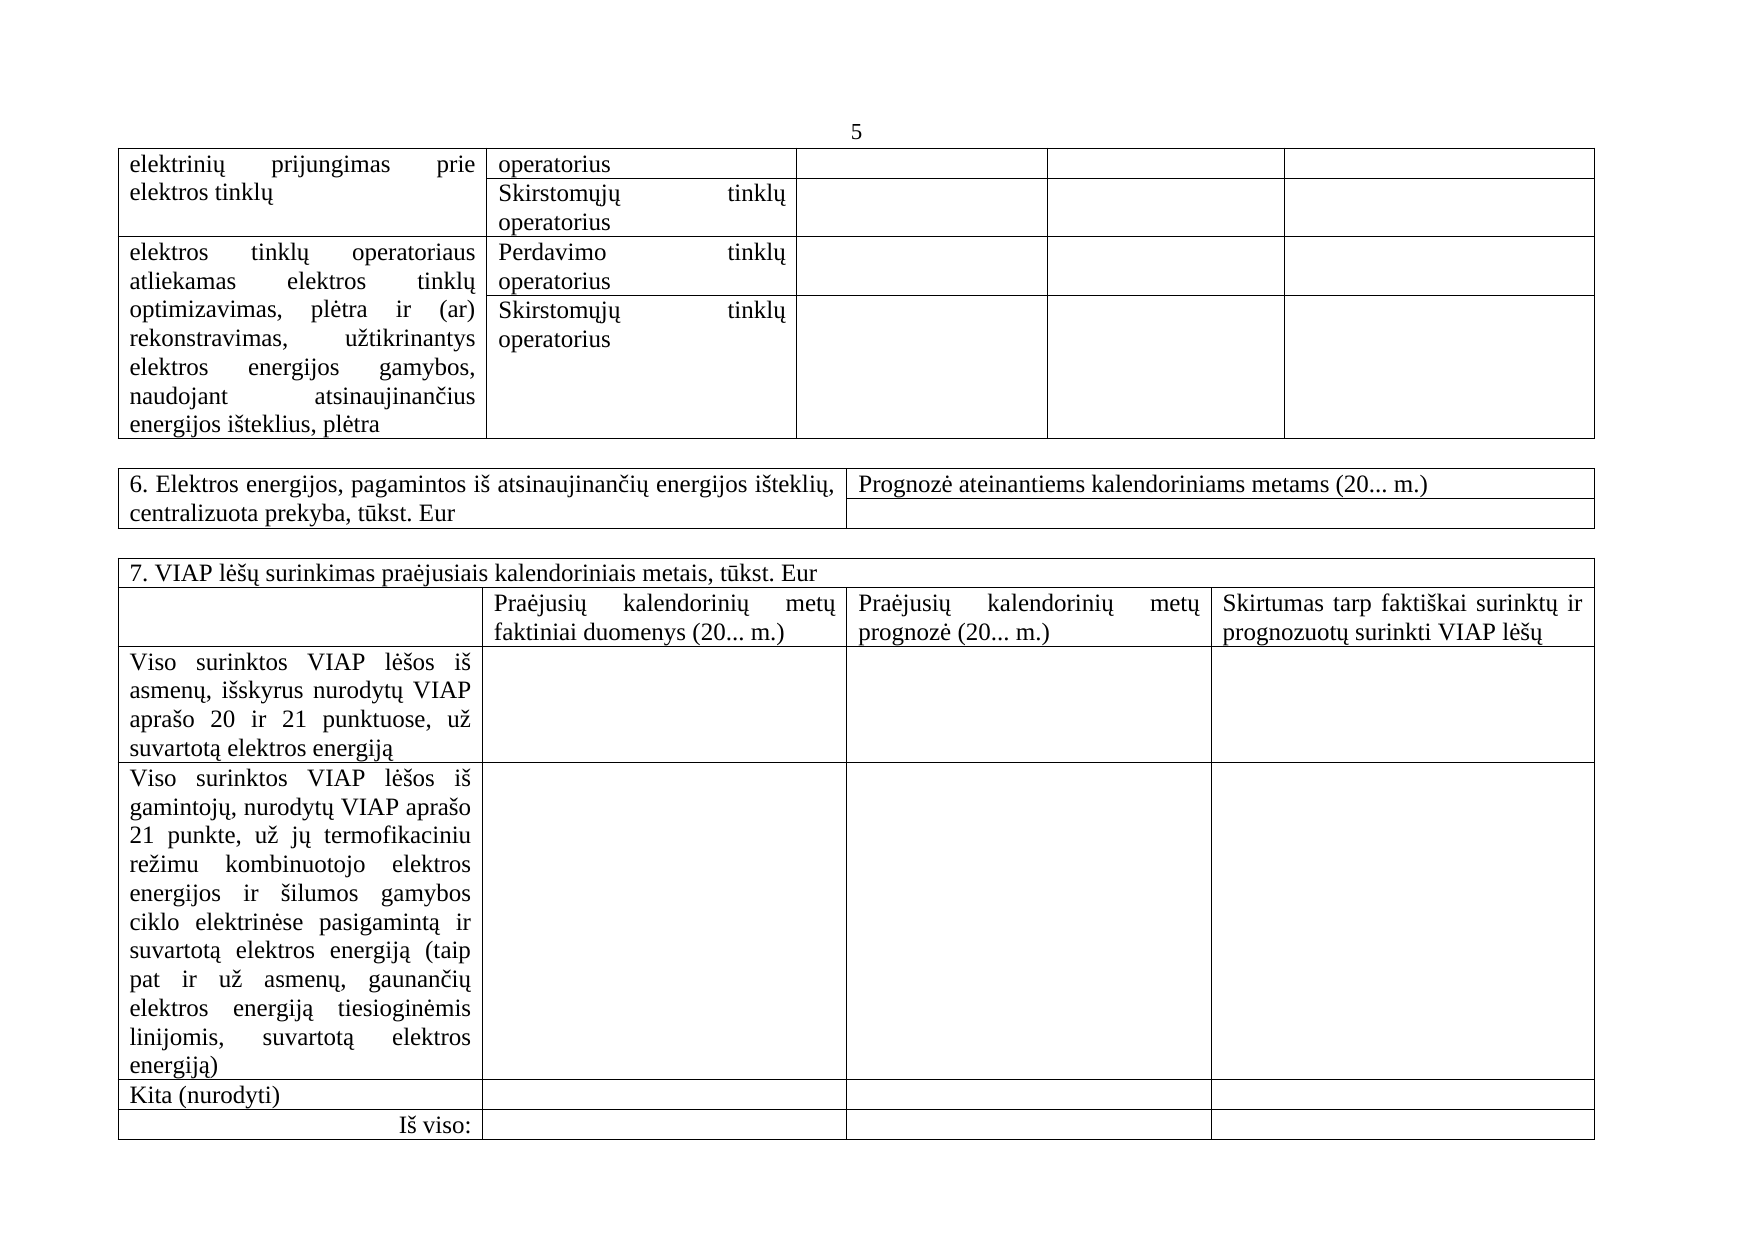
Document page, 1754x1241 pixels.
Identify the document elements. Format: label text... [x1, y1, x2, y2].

table_cell [847, 499, 1594, 528]
table_cell [483, 1080, 846, 1109]
table_cell Skirstomųjų tinklų operatorius [487, 179, 796, 236]
table_cell [847, 763, 1211, 1079]
table_cell Viso surinktos VIAP lėšos iš asmenų, išskyrus nurodytų VIAP aprašo 20 ir 21 punktuose, už suvartotą elektros energiją [119, 647, 482, 762]
table_cell [1048, 179, 1284, 236]
table_cell [1048, 149, 1284, 177]
table_cell elektrinių prijungimas prie elektros tinklų [119, 149, 486, 236]
table_cell [1285, 296, 1594, 438]
table_cell Kita (nurodyti) [119, 1080, 482, 1109]
table_cell [1048, 237, 1284, 294]
table_cell Skirtumas tarp faktiškai surinktų ir prognozuotų surinkti VIAP lėšų [1212, 588, 1594, 646]
table_cell [1212, 647, 1594, 762]
table_cell Perdavimo tinklų operatorius [487, 237, 796, 294]
table_cell [1285, 149, 1594, 177]
table_cell [847, 647, 1211, 762]
table_header 6. Elektros energijos, pagamintos iš atsinaujinančių energijos išteklių, centralizuota prekyba, tūkst. Eur [119, 469, 846, 528]
table_cell [483, 647, 846, 762]
table_cell operatorius [487, 149, 796, 177]
table_header Prognozė ateinantiems kalendoriniams metams (20... m.) [847, 469, 1594, 498]
table_cell [483, 763, 846, 1079]
table_cell [483, 1110, 846, 1139]
table_cell [797, 149, 1047, 177]
table_cell [797, 296, 1047, 438]
table_cell [1285, 237, 1594, 294]
table_cell [1285, 179, 1594, 236]
table_cell [797, 179, 1047, 236]
table_cell [1212, 1080, 1594, 1109]
table_cell Viso surinktos VIAP lėšos iš gamintojų, nurodytų VIAP aprašo 21 punkte, už jų termofikaciniu režimu kombinuotojo elektros energijos ir šilumos gamybos ciklo elektrinėse pasigamintą ir suvartotą elektros energiją (taip pat ir už asmenų, gaunančių elektros energiją tiesioginėmis linijomis, suvartotą elektros energiją) [119, 763, 482, 1079]
table_cell Skirstomųjų tinklų operatorius [487, 296, 796, 438]
table_cell [119, 588, 482, 646]
table_cell elektros tinklų operatoriaus atliekamas elektros tinklų optimizavimas, plėtra ir (ar) rekonstravimas, užtikrinantys elektros energijos gamybos, naudojant atsinaujinančius energijos išteklius, plėtra [119, 237, 486, 438]
table_cell [1048, 296, 1284, 438]
table_cell [847, 1110, 1211, 1139]
table_cell Iš viso: [119, 1110, 482, 1139]
table_cell [847, 1080, 1211, 1109]
table_cell [797, 237, 1047, 294]
table_cell [1212, 763, 1594, 1079]
table_header 7. VIAP lėšų surinkimas praėjusiais kalendoriniais metais, tūkst. Eur [119, 559, 1594, 587]
table_cell Praėjusių kalendorinių metų faktiniai duomenys (20... m.) [483, 588, 846, 646]
table_cell Praėjusių kalendorinių metų prognozė (20... m.) [847, 588, 1211, 646]
table_cell [1212, 1110, 1594, 1139]
